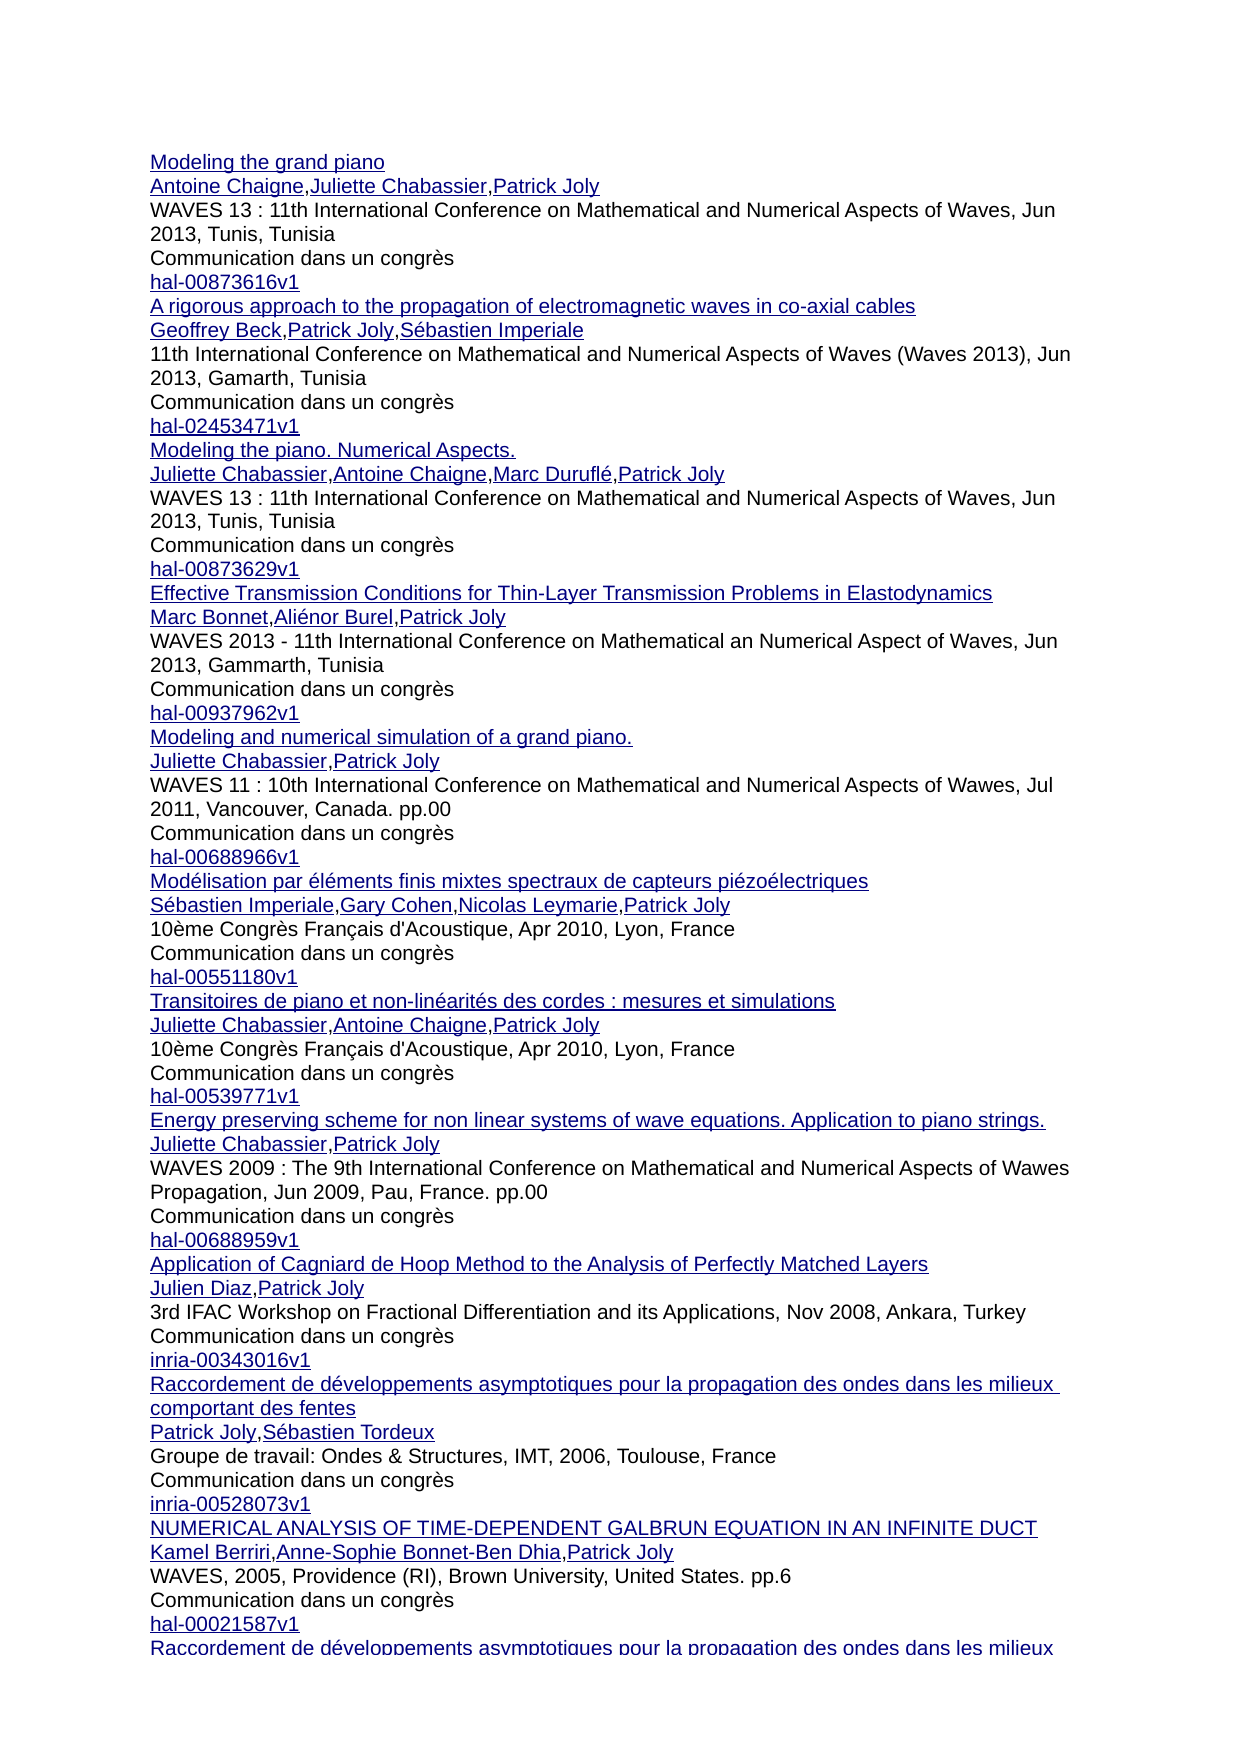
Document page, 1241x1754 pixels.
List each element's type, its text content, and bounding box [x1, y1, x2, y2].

table_cell Raccordement de développements asymptotiques pour la propagation des ondes dans les milieux comportant des fentes Patrick Joly,Sébastien Tordeux Groupe de travail: Ondes & Structures, IMT, 2006, Toulouse, France Communication dans un congrès inria-00528073v1 [150, 1372, 1090, 1516]
table_cell Effective Transmission Conditions for Thin-Layer Transmission Problems in Elastodynamics Marc Bonnet,Aliénor Burel,Patrick Joly WAVES 2013 - 11th International Conference on Mathematical an Numerical Aspect of Waves, Jun 2013, Gammarth, Tunisia Communication dans un congrès hal-00937962v1 [150, 581, 1090, 725]
table_cell Application of Cagniard de Hoop Method to the Analysis of Perfectly Matched Layers Julien Diaz,Patrick Joly 3rd IFAC Workshop on Fractional Differentiation and its Applications, Nov 2008, Ankara, Turkey Communication dans un congrès inria-00343016v1 [150, 1252, 1090, 1372]
table_cell Modeling the grand piano Antoine Chaigne,Juliette Chabassier,Patrick Joly WAVES 13 : 11th International Conference on Mathematical and Numerical Aspects of Waves, Jun 2013, Tunis, Tunisia Communication dans un congrès hal-00873616v1 [150, 150, 1090, 294]
table_cell Modélisation par éléments finis mixtes spectraux de capteurs piézoélectriques Sébastien Imperiale,Gary Cohen,Nicolas Leymarie,Patrick Joly 10ème Congrès Français d'Acoustique, Apr 2010, Lyon, France Communication dans un congrès hal-00551180v1 [150, 869, 1090, 988]
table_cell Modeling and numerical simulation of a grand piano. Juliette Chabassier,Patrick Joly WAVES 11 : 10th International Conference on Mathematical and Numerical Aspects of Wawes, Jul 2011, Vancouver, Canada. pp.00 Communication dans un congrès hal-00688966v1 [150, 725, 1090, 869]
table_cell Transitoires de piano et non-linéarités des cordes : mesures et simulations Juliette Chabassier,Antoine Chaigne,Patrick Joly 10ème Congrès Français d'Acoustique, Apr 2010, Lyon, France Communication dans un congrès hal-00539771v1 [150, 989, 1090, 1108]
table_cell Raccordement de développements asymptotiques pour la propagation des ondes dans les milieux [150, 1635, 1090, 1655]
table_cell NUMERICAL ANALYSIS OF TIME-DEPENDENT GALBRUN EQUATION IN AN INFINITE DUCT Kamel Berriri,Anne-Sophie Bonnet-Ben Dhia,Patrick Joly WAVES, 2005, Providence (RI), Brown University, United States. pp.6 Communication dans un congrès hal-00021587v1 [150, 1516, 1090, 1635]
table_cell A rigorous approach to the propagation of electromagnetic waves in co-axial cables Geoffrey Beck,Patrick Joly,Sébastien Imperiale 11th International Conference on Mathematical and Numerical Aspects of Waves (Waves 2013), Jun 2013, Gamarth, Tunisia Communication dans un congrès hal-02453471v1 [150, 294, 1090, 437]
table_cell Energy preserving scheme for non linear systems of wave equations. Application to piano strings. Juliette Chabassier,Patrick Joly WAVES 2009 : The 9th International Conference on Mathematical and Numerical Aspects of Wawes Propagation, Jun 2009, Pau, France. pp.00 Communication dans un congrès hal-00688959v1 [150, 1108, 1090, 1252]
table_cell Modeling the piano. Numerical Aspects. Juliette Chabassier,Antoine Chaigne,Marc Duruflé,Patrick Joly WAVES 13 : 11th International Conference on Mathematical and Numerical Aspects of Waves, Jun 2013, Tunis, Tunisia Communication dans un congrès hal-00873629v1 [150, 438, 1090, 581]
